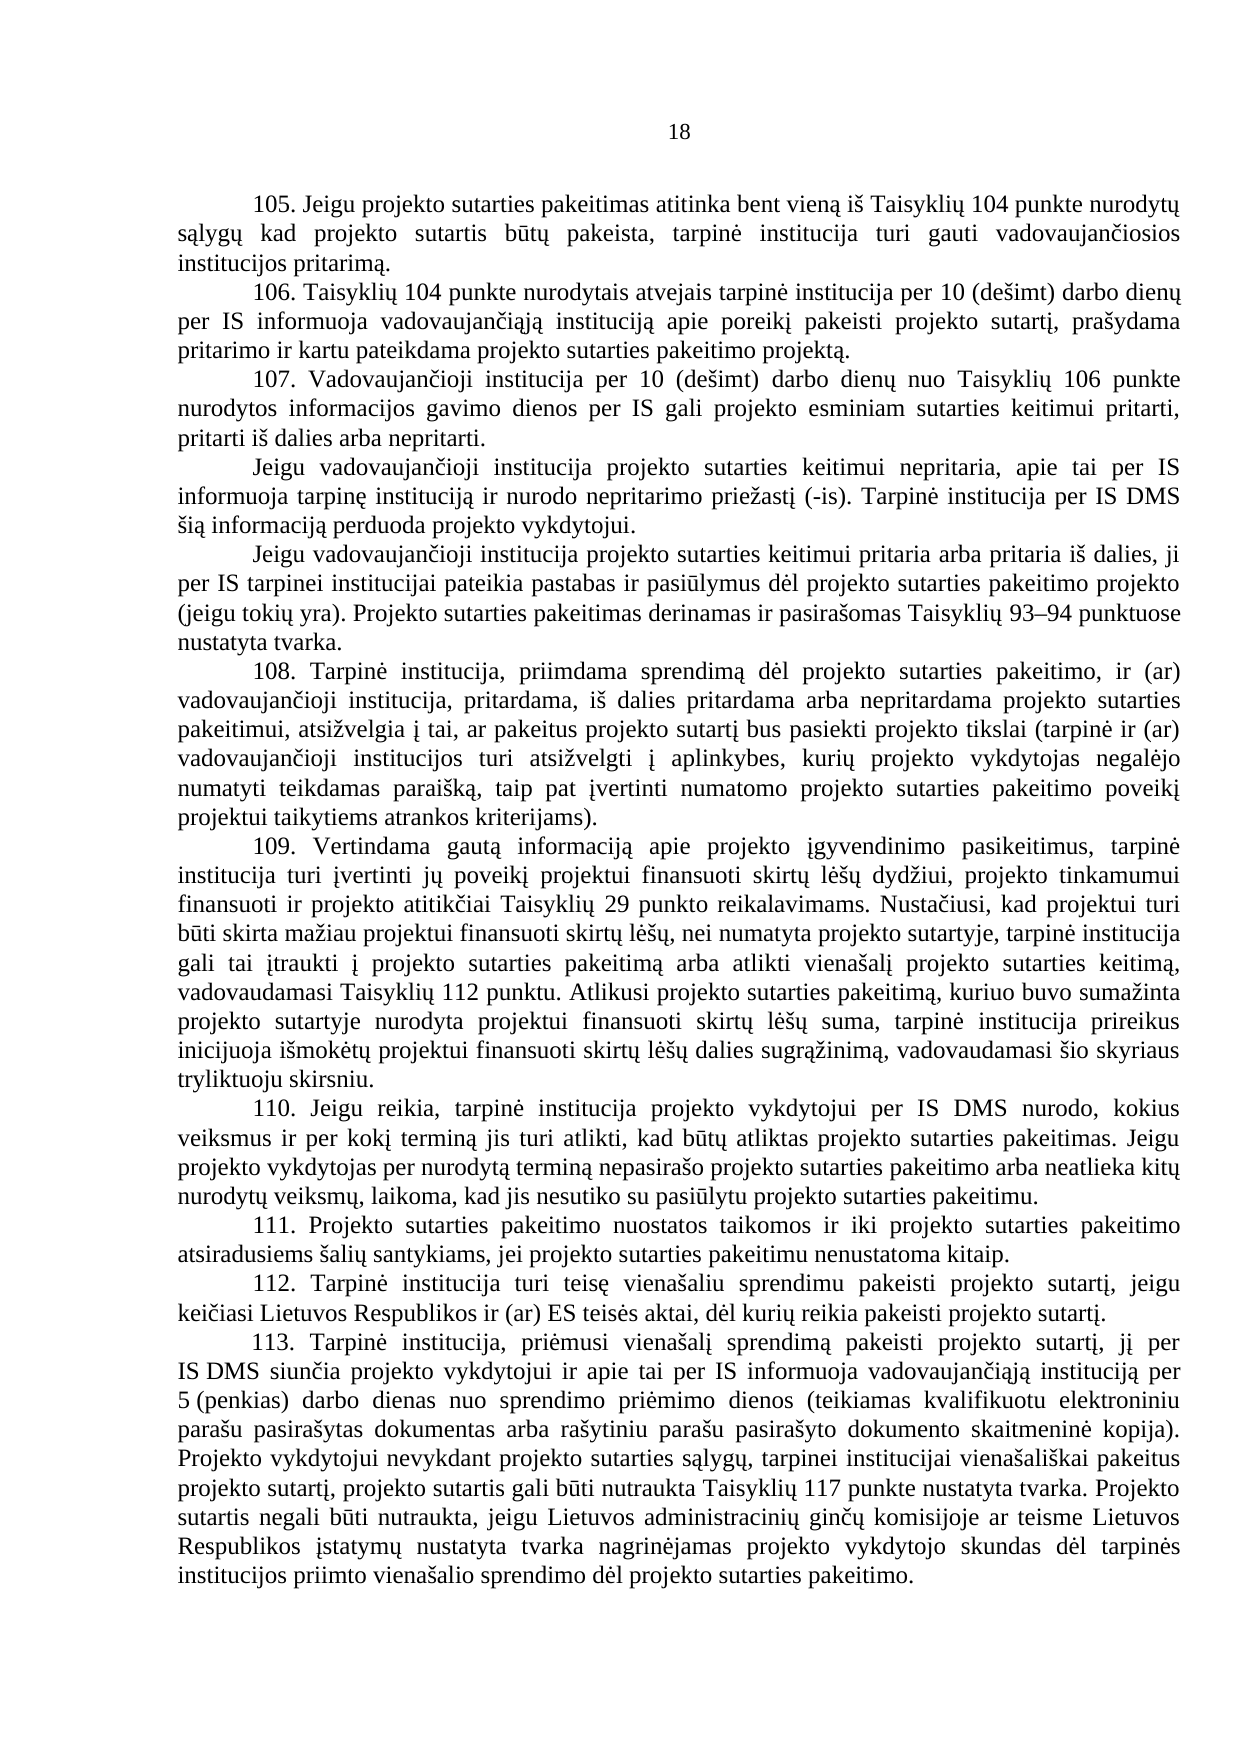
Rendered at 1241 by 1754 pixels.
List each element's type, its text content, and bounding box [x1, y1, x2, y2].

text Jeigu vadovaujančioji institucija projekto sutarties keitimui pritaria arba pritaria iš dalies, ji per IS tarpinei institucijai pateikia pastabas ir pasiūlymus dėl projekto sutarties pakeitimo projekto (jeigu tokių yra). Projekto sutarties pakeitimas derinamas ir pasirašomas Taisyklių 93–94 punktuose nustatyta tvarka. [177, 539, 1181, 656]
text 111. Projekto sutarties pakeitimo nuostatos taikomos ir iki projekto sutarties pakeitimo atsiradusiems šalių santykiams, jei projekto sutarties pakeitimu nenustatoma kitaip. [177, 1210, 1181, 1268]
text Jeigu vadovaujančioji institucija projekto sutarties keitimui nepritaria, apie tai per IS informuoja tarpinę instituciją ir nurodo nepritarimo priežastį (-is). Tarpinė institucija per IS DMS šią informaciją perduoda projekto vykdytojui. [177, 452, 1181, 539]
text 107. Vadovaujančioji institucija per 10 (dešimt) darbo dienų nuo Taisyklių 106 punkte nurodytos informacijos gavimo dienos per IS gali projekto esminiam sutarties keitimui pritarti, pritarti iš dalies arba nepritarti. [177, 364, 1181, 452]
text 112. Tarpinė institucija turi teisę vienašaliu sprendimu pakeisti projekto sutartį, jeigu keičiasi Lietuvos Respublikos ir (ar) ES teisės aktai, dėl kurių reikia pakeisti projekto sutartį. [177, 1268, 1181, 1327]
text 110. Jeigu reikia, tarpinė institucija projekto vykdytojui per IS DMS nurodo, kokius veiksmus ir per kokį terminą jis turi atlikti, kad būtų atliktas projekto sutarties pakeitimas. Jeigu projekto vykdytojas per nurodytą terminą nepasirašo projekto sutarties pakeitimo arba neatlieka kitų nurodytų veiksmų, laikoma, kad jis nesutiko su pasiūlytu projekto sutarties pakeitimu. [177, 1093, 1181, 1210]
text 109. Vertindama gautą informaciją apie projekto įgyvendinimo pasikeitimus, tarpinė institucija turi įvertinti jų poveikį projektui finansuoti skirtų lėšų dydžiui, projekto tinkamumui finansuoti ir projekto atitikčiai Taisyklių 29 punkto reikalavimams. Nustačiusi, kad projektui turi būti skirta mažiau projektui finansuoti skirtų lėšų, nei numatyta projekto sutartyje, tarpinė institucija gali tai įtraukti į projekto sutarties pakeitimą arba atlikti vienašalį projekto sutarties keitimą, vadovaudamasi Taisyklių 112 punktu. Atlikusi projekto sutarties pakeitimą, kuriuo buvo sumažinta projekto sutartyje nurodyta projektui finansuoti skirtų lėšų suma, tarpinė institucija prireikus inicijuoja išmokėtų projektui finansuoti skirtų lėšų dalies sugrąžinimą, vadovaudamasi šio skyriaus tryliktuoju skirsniu. [177, 831, 1181, 1093]
text 113. Tarpinė institucija, priėmusi vienašalį sprendimą pakeisti projekto sutartį, jį per IS DMS siunčia projekto vykdytojui ir apie tai per IS informuoja vadovaujančiąją instituciją per 5 (penkias) darbo dienas nuo sprendimo priėmimo dienos (teikiamas kvalifikuotu elektroniniu parašu pasirašytas dokumentas arba rašytiniu parašu pasirašyto dokumento skaitmeninė kopija). Projekto vykdytojui nevykdant projekto sutarties sąlygų, tarpinei institucijai vienašališkai pakeitus projekto sutartį, projekto sutartis gali būti nutraukta Taisyklių 117 punkte nustatyta tvarka. Projekto sutartis negali būti nutraukta, jeigu Lietuvos administracinių ginčų komisijoje ar teisme Lietuvos Respublikos įstatymų nustatyta tvarka nagrinėjamas projekto vykdytojo skundas dėl tarpinės institucijos priimto vienašalio sprendimo dėl projekto sutarties pakeitimo. [177, 1327, 1181, 1589]
text 106. Taisyklių 104 punkte nurodytais atvejais tarpinė institucija per 10 (dešimt) darbo dienų per IS informuoja vadovaujančiąją instituciją apie poreikį pakeisti projekto sutartį, prašydama pritarimo ir kartu pateikdama projekto sutarties pakeitimo projektą. [177, 277, 1181, 364]
text 105. Jeigu projekto sutarties pakeitimas atitinka bent vieną iš Taisyklių 104 punkte nurodytų sąlygų kad projekto sutartis būtų pakeista, tarpinė institucija turi gauti vadovaujančiosios institucijos pritarimą. [177, 189, 1181, 277]
text 108. Tarpinė institucija, priimdama sprendimą dėl projekto sutarties pakeitimo, ir (ar) vadovaujančioji institucija, pritardama, iš dalies pritardama arba nepritardama projekto sutarties pakeitimui, atsižvelgia į tai, ar pakeitus projekto sutartį bus pasiekti projekto tikslai (tarpinė ir (ar) vadovaujančioji institucijos turi atsižvelgti į aplinkybes, kurių projekto vykdytojas negalėjo numatyti teikdamas paraišką, taip pat įvertinti numatomo projekto sutarties pakeitimo poveikį projektui taikytiems atrankos kriterijams). [177, 656, 1181, 831]
